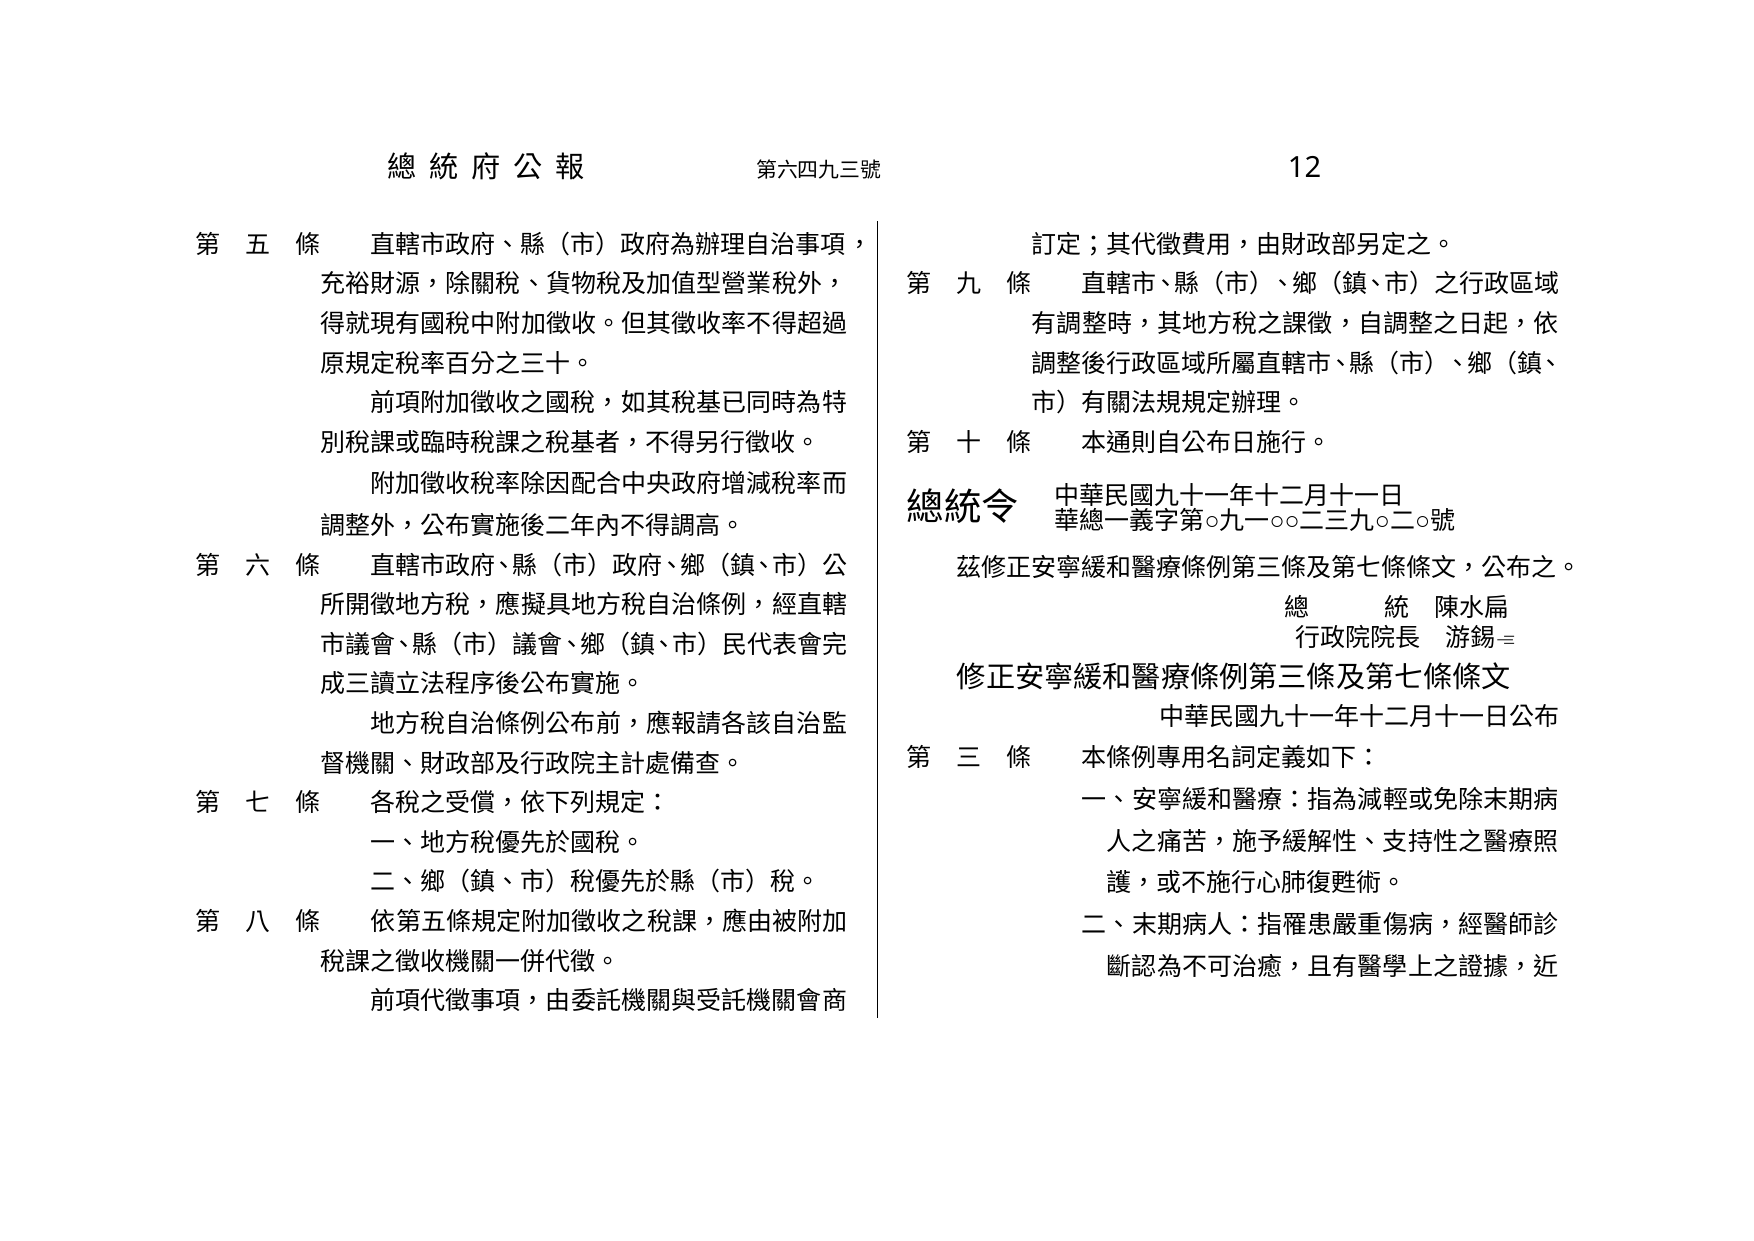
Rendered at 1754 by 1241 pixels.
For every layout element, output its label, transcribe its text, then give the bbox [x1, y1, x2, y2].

text 第 三 條 本條例專用名詞定義如下： [907, 733, 1559, 775]
table_header 總統令 [904, 484, 1051, 547]
text 第 七 條 各稅之受償，依下列規定： [195, 780, 847, 819]
text 前項代徵事項，由委託機關與受託機關會商 [320, 978, 847, 1017]
text 第 九 條 直轄市、縣（市）、鄉（鎮、市）之行政區域有調整時，其地方稅之課徵，自調整之日起，依調整後行政區域所屬直轄市、縣（市）、鄉（鎮、市）有關法規規定辦理。 [907, 261, 1559, 419]
table_header 中華民國九十一年十二月十一日 華總一義字第○九一○○二三九○二○號 [1051, 484, 1564, 547]
text 訂定；其代徵費用，由財政部另定之。 [1032, 222, 1559, 261]
text 總 統 陳水扁 [907, 597, 1509, 622]
text 一、安寧緩和醫療：指為減輕或免除末期病人之痛苦，施予緩解性、支持性之醫療照護，或不施行心肺復甦術。 [1082, 775, 1559, 900]
text 二、鄉（鎮、市）稅優先於縣（市）稅。 [370, 859, 847, 899]
text 中華民國九十一年十二月十一日公布 [907, 696, 1559, 733]
text 第 五 條 直轄市政府、縣（市）政府為辦理自治事項，充裕財源，除關稅、貨物稅及加值型營業稅外，得就現有國稅中附加徵收。但其徵收率不得超過原規定稅率百分之三十。 [195, 222, 847, 380]
text 第 十 條 本通則自公布日施行。 [907, 419, 1559, 459]
text 修正安寧緩和醫療條例第三條及第七條條文 [957, 654, 1559, 696]
text 第 六 條 直轄市政府、縣（市）政府、鄉（鎮、市）公所開徵地方稅，應擬具地方稅自治條例，經直轄市議會、縣（市）議會、鄉（鎮、市）民代表會完成三讀立法程序後公布實施。 [195, 542, 847, 701]
text 第 八 條 依第五條規定附加徵收之稅課，應由被附加稅課之徵收機關一併代徵。 [195, 899, 847, 978]
text 地方稅自治條例公布前，應報請各該自治監督機關、財政部及行政院主計處備查。 [320, 701, 847, 780]
text 前項附加徵收之國稅，如其稅基已同時為特別稅課或臨時稅課之稅基者，不得另行徵收。 [320, 380, 847, 459]
text 附加徵收稅率除因配合中央政府增減稅率而調整外，公布實施後二年內不得調高。 [320, 459, 847, 542]
text 茲修正安寧緩和醫療條例第三條及第七條條文，公布之。 [907, 547, 1559, 584]
text 二、末期病人：指罹患嚴重傷病，經醫師診斷認為不可治癒，且有醫學上之證據，近 [1082, 900, 1559, 983]
text 一、地方稅優先於國稅。 [370, 819, 847, 859]
text 行政院院長 游錫 [907, 627, 1509, 652]
